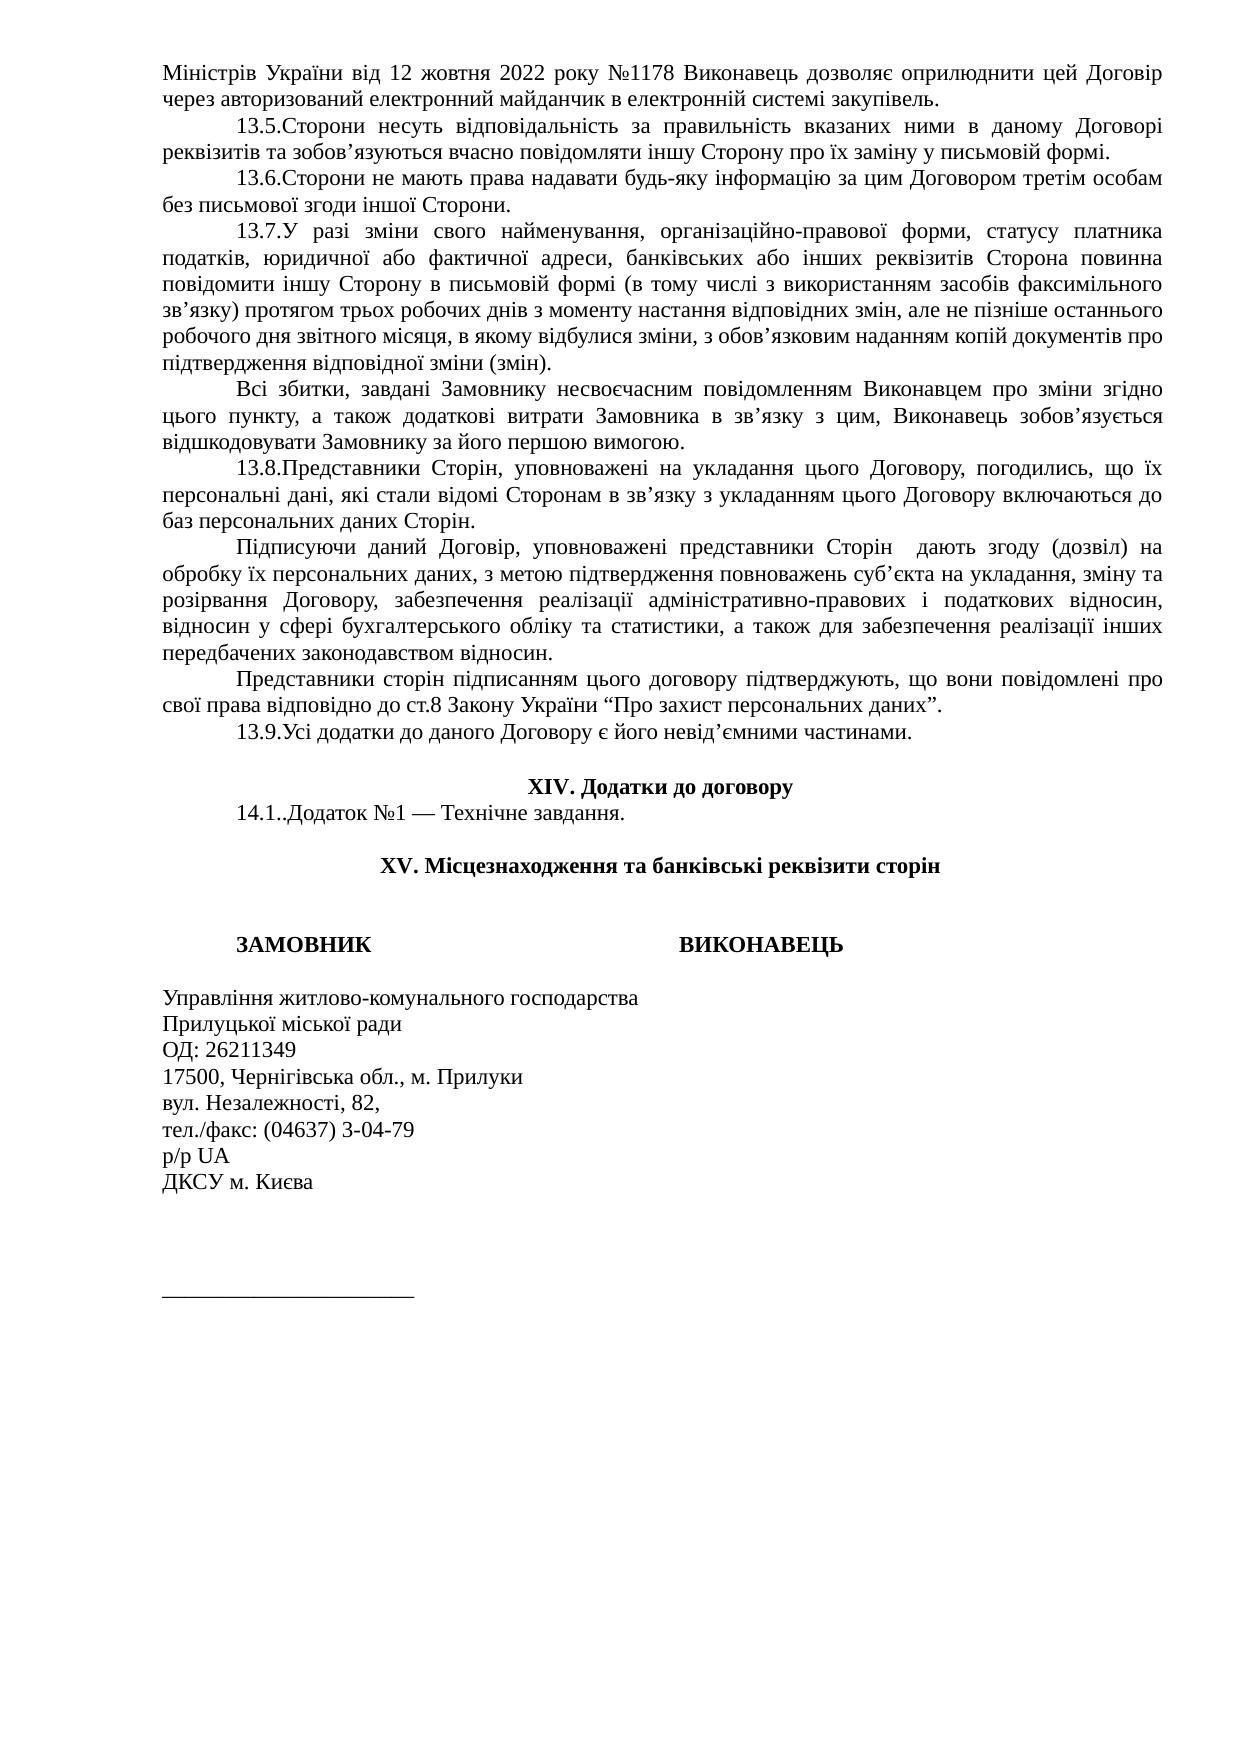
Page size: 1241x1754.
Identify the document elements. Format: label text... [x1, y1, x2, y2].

text Представники сторін підписанням цього договору підтверджують, що вони повідомлені про свої права відповідно до ст.8 Закону України “Про захист персональних даних”. [162, 665, 1164, 718]
text ______________________ [162, 1274, 1164, 1300]
text Підписуючи даний Договір, уповноважені представники Сторін дають згоду (дозвіл) на обробку їх персональних даних, з метою підтвердження повноважень суб’єкта на укладання, зміну та розірвання Договору, забезпечення реалізації адміністративно-правових і податкових відносин, відносин у сфері бухгалтерського обліку та статистики, а також для забезпечення реалізації інших передбачених законодавством відносин. [162, 533, 1164, 665]
text 14.1..Додаток №1 — Технічне завдання. [162, 799, 1164, 826]
text XIV. Додатки до договору [162, 773, 1164, 799]
text 13.9.Усі додатки до даного Договору є його невід’ємними частинами. [162, 718, 1164, 744]
text ОД: 26211349 [162, 1037, 1164, 1063]
text Всі збитки, завдані Замовнику несвоєчасним повідомленням Виконавцем про зміни згідно цього пункту, а також додаткові витрати Замовника в зв’язку з цим, Виконавець зобов’язується відшкодовувати Замовнику за його першою вимогою. [162, 375, 1164, 454]
text тел./факс: (04637) 3-04-79 [162, 1116, 1164, 1142]
text р/р UA [162, 1142, 1164, 1168]
text 13.8.Представники Сторін, уповноважені на укладання цього Договору, погодились, що їх персональні дані, які стали відомі Сторонам в зв’язку з укладанням цього Договору включаються до баз персональних даних Сторін. [162, 454, 1164, 533]
text ЗАМОВНИК ВИКОНАВЕЦЬ [162, 931, 1164, 957]
text 13.7.У разі зміни свого найменування, організаційно-правової форми, статусу платника податків, юридичної або фактичної адреси, банківських або інших реквізитів Сторона повинна повідомити іншу Сторону в письмовій формі (в тому числі з використанням засобів факсимільного зв’язку) протягом трьох робочих днів з моменту настання відповідних змін, але не пізніше останнього робочого дня звітного місяця, в якому відбулися зміни, з обов’язковим наданням копій документів про підтвердження відповідної зміни (змін). [162, 217, 1164, 375]
text 17500, Чернігівська обл., м. Прилуки [162, 1063, 1164, 1089]
text ДКСУ м. Києва [162, 1168, 1164, 1195]
text Управління житлово-комунального господарства [162, 984, 1164, 1010]
text Міністрів України від 12 жовтня 2022 року №1178 Виконавець дозволяє оприлюднити цей Договір через авторизований електронний майданчик в електронній системі закупівель. [162, 59, 1164, 112]
text Прилуцької міської ради [162, 1010, 1164, 1037]
text 13.5.Сторони несуть відповідальність за правильність вказаних ними в даному Договорі реквізитів та зобов’язуються вчасно повідомляти іншу Сторону про їх заміну у письмовій формі. [162, 112, 1164, 164]
text 13.6.Сторони не мають права надавати будь-яку інформацію за цим Договором третім особам без письмової згоди іншої Сторони. [162, 164, 1164, 217]
text вул. Незалежності, 82, [162, 1089, 1164, 1116]
text XV. Місцезнаходження та банківські реквізити сторін [162, 852, 1164, 878]
